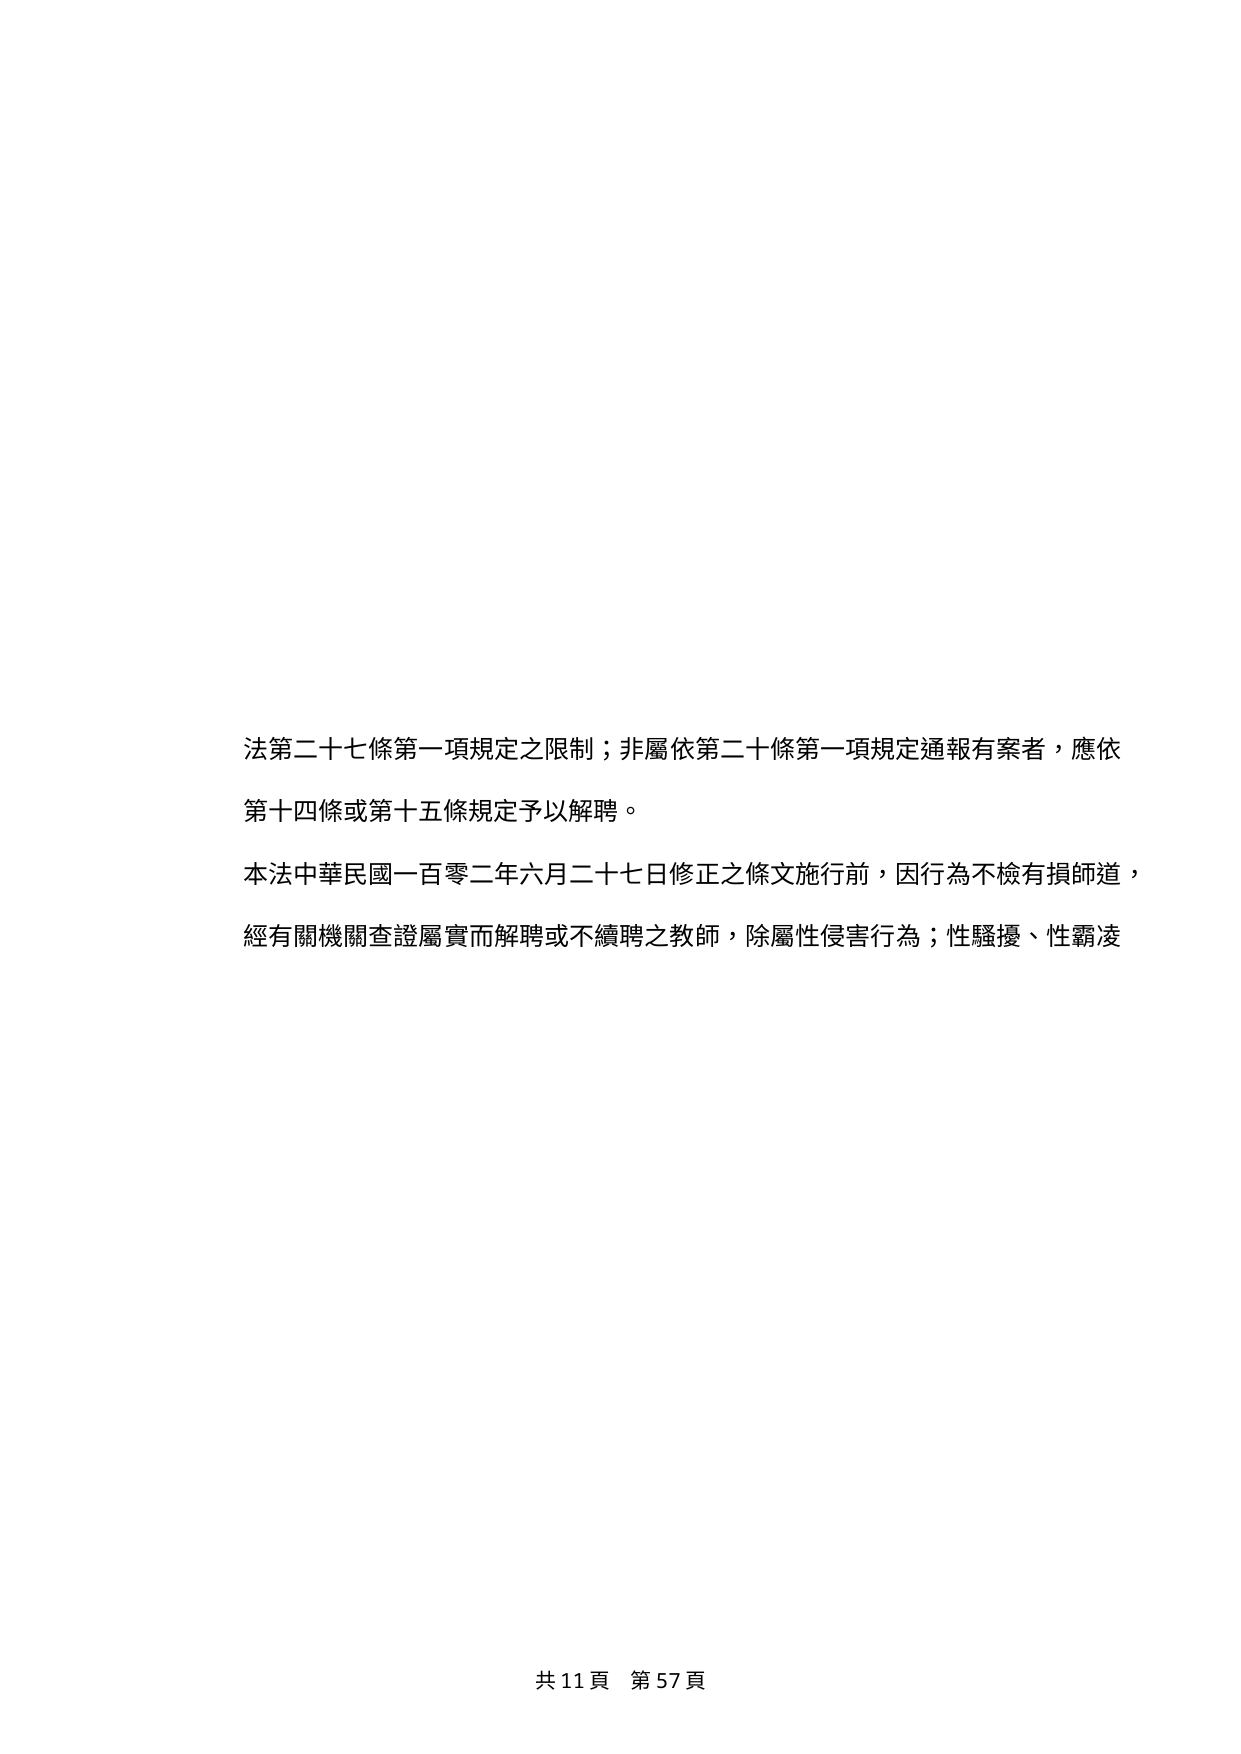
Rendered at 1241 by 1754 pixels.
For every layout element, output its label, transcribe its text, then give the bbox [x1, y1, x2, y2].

text 本法中華民國一百零二年六月二十七日修正之條文施行前，因行為不檢有損師道，經有關機關查證屬實而解聘或不續聘之教師，除屬性侵害行為；性騷擾、性霸凌行為、行為違反相關法令且情節重大；體罰或霸凌學生造成其身心嚴重侵害者外，於解聘或不續聘生效日起算逾四年者，得聘任為教師。 [243, 831, 1122, 956]
text 法第二十七條第一項規定之限制；非屬依第二十條第一項規定通報有案者，應依第十四條或第十五條規定予以解聘。 [243, 706, 1122, 831]
